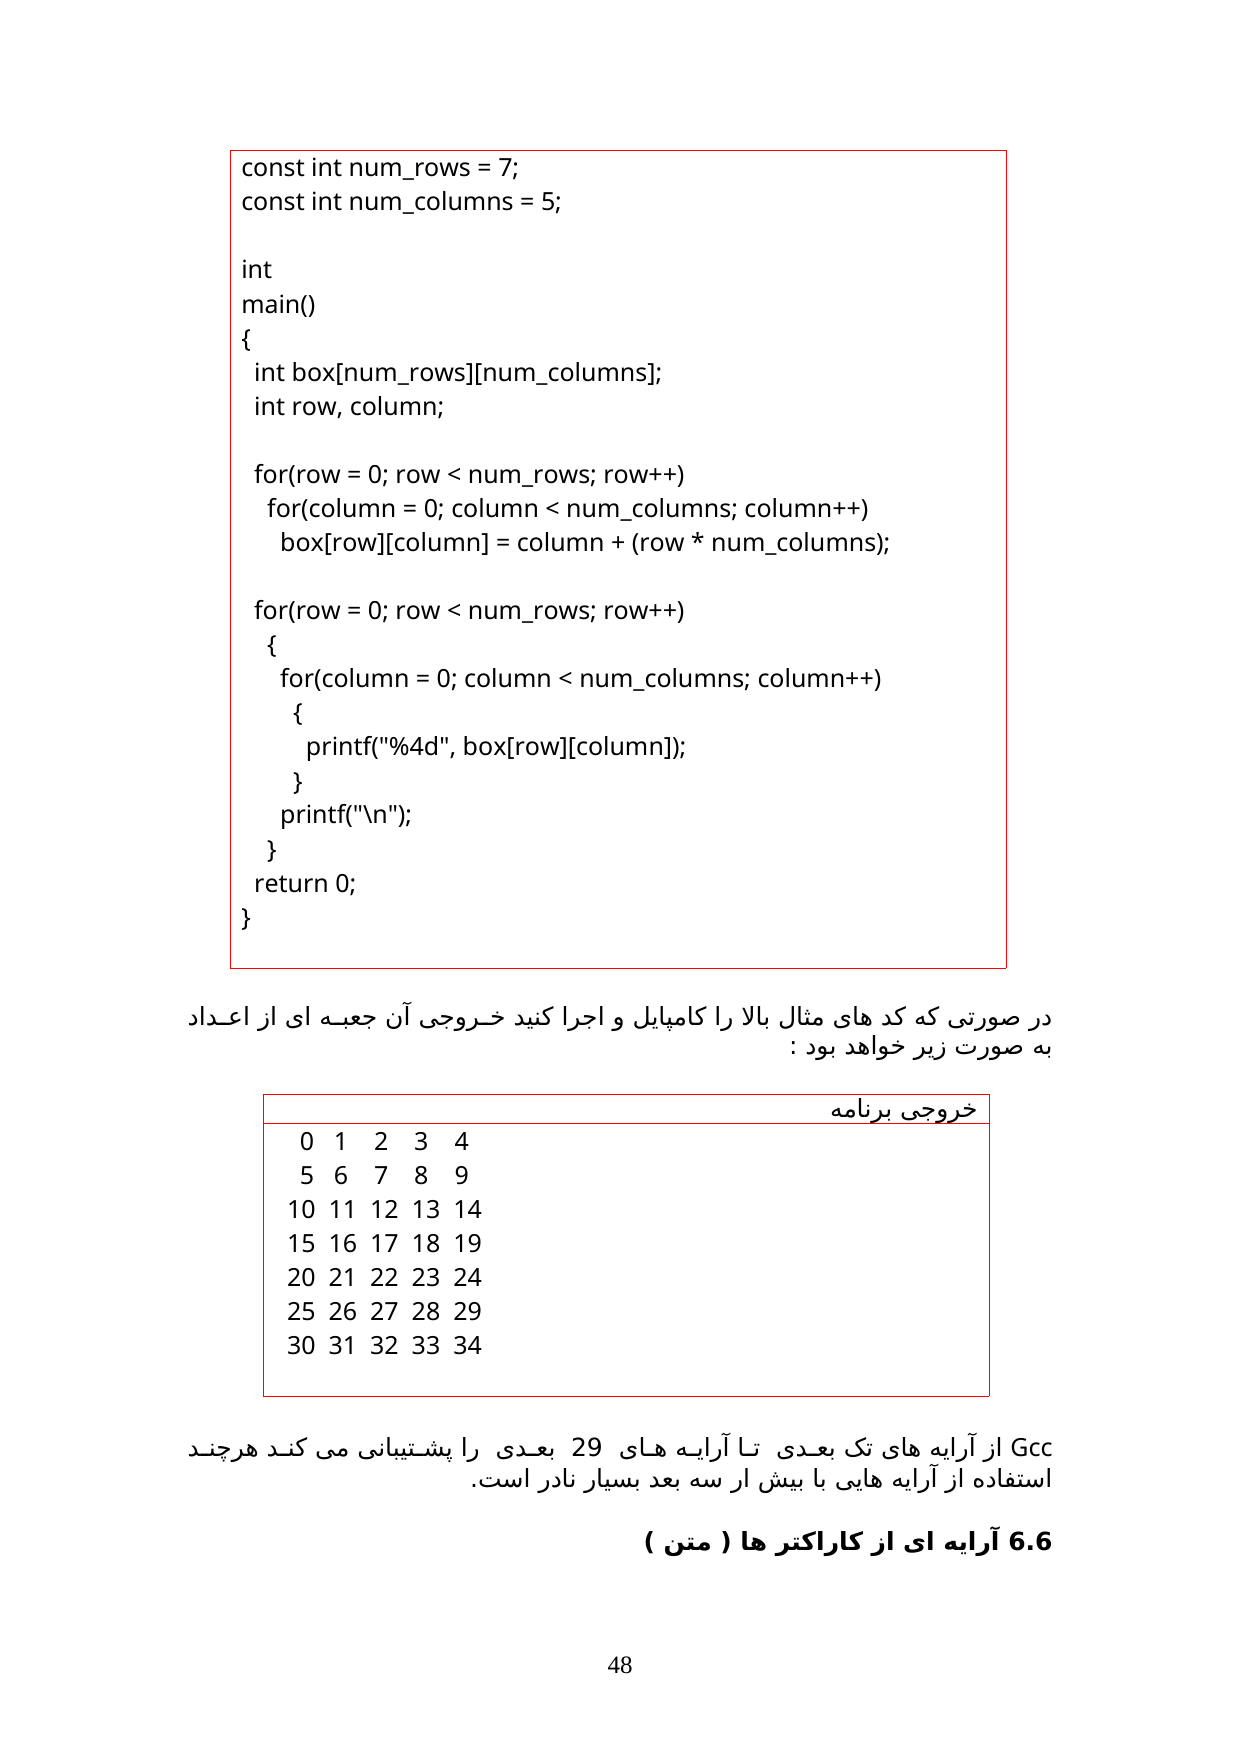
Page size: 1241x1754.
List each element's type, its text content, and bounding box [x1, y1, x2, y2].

table_header خروجی برنامه [264, 1095, 989, 1123]
table_cell 0 1 2 3 4 5 6 7 8 9 10 11 12 13 14 15 16 17 18 19 20 21 22 23 24 25 26 27 28 29 30 31 32 33 34 [264, 1124, 989, 1396]
text Gcc از آرایه های تک بعدی تا آرایه های 29 بعدی را پشتیبانی می کند هرچند استفاده از آرایه هایی با بیش ار سه بعد بسیار نادر است. [187, 1430, 1053, 1493]
text 6.6 آرایه ای از کاراکتر ها ( متن ) [187, 1527, 1053, 1557]
table_cell const int num_rows = 7; const int num_columns = 5; int main() { int box[num_rows][num_columns]; int row, column; for(row = 0; row < num_rows; row++) for(column = 0; column < num_columns; column++) box[row][column] = column + (row * num_columns); for(row = 0; row < num_rows; row++) { for(column = 0; column < num_columns; column++) { printf("%4d", box[row][column]); } printf("\n"); } return 0; } [231, 151, 1006, 968]
text در صورتی که کد های مثال بالا را کامپایل و اجرا کنید خروجی آن جعبه ای از اعداد به صورت زیر خواهد بود : [187, 1002, 1053, 1060]
